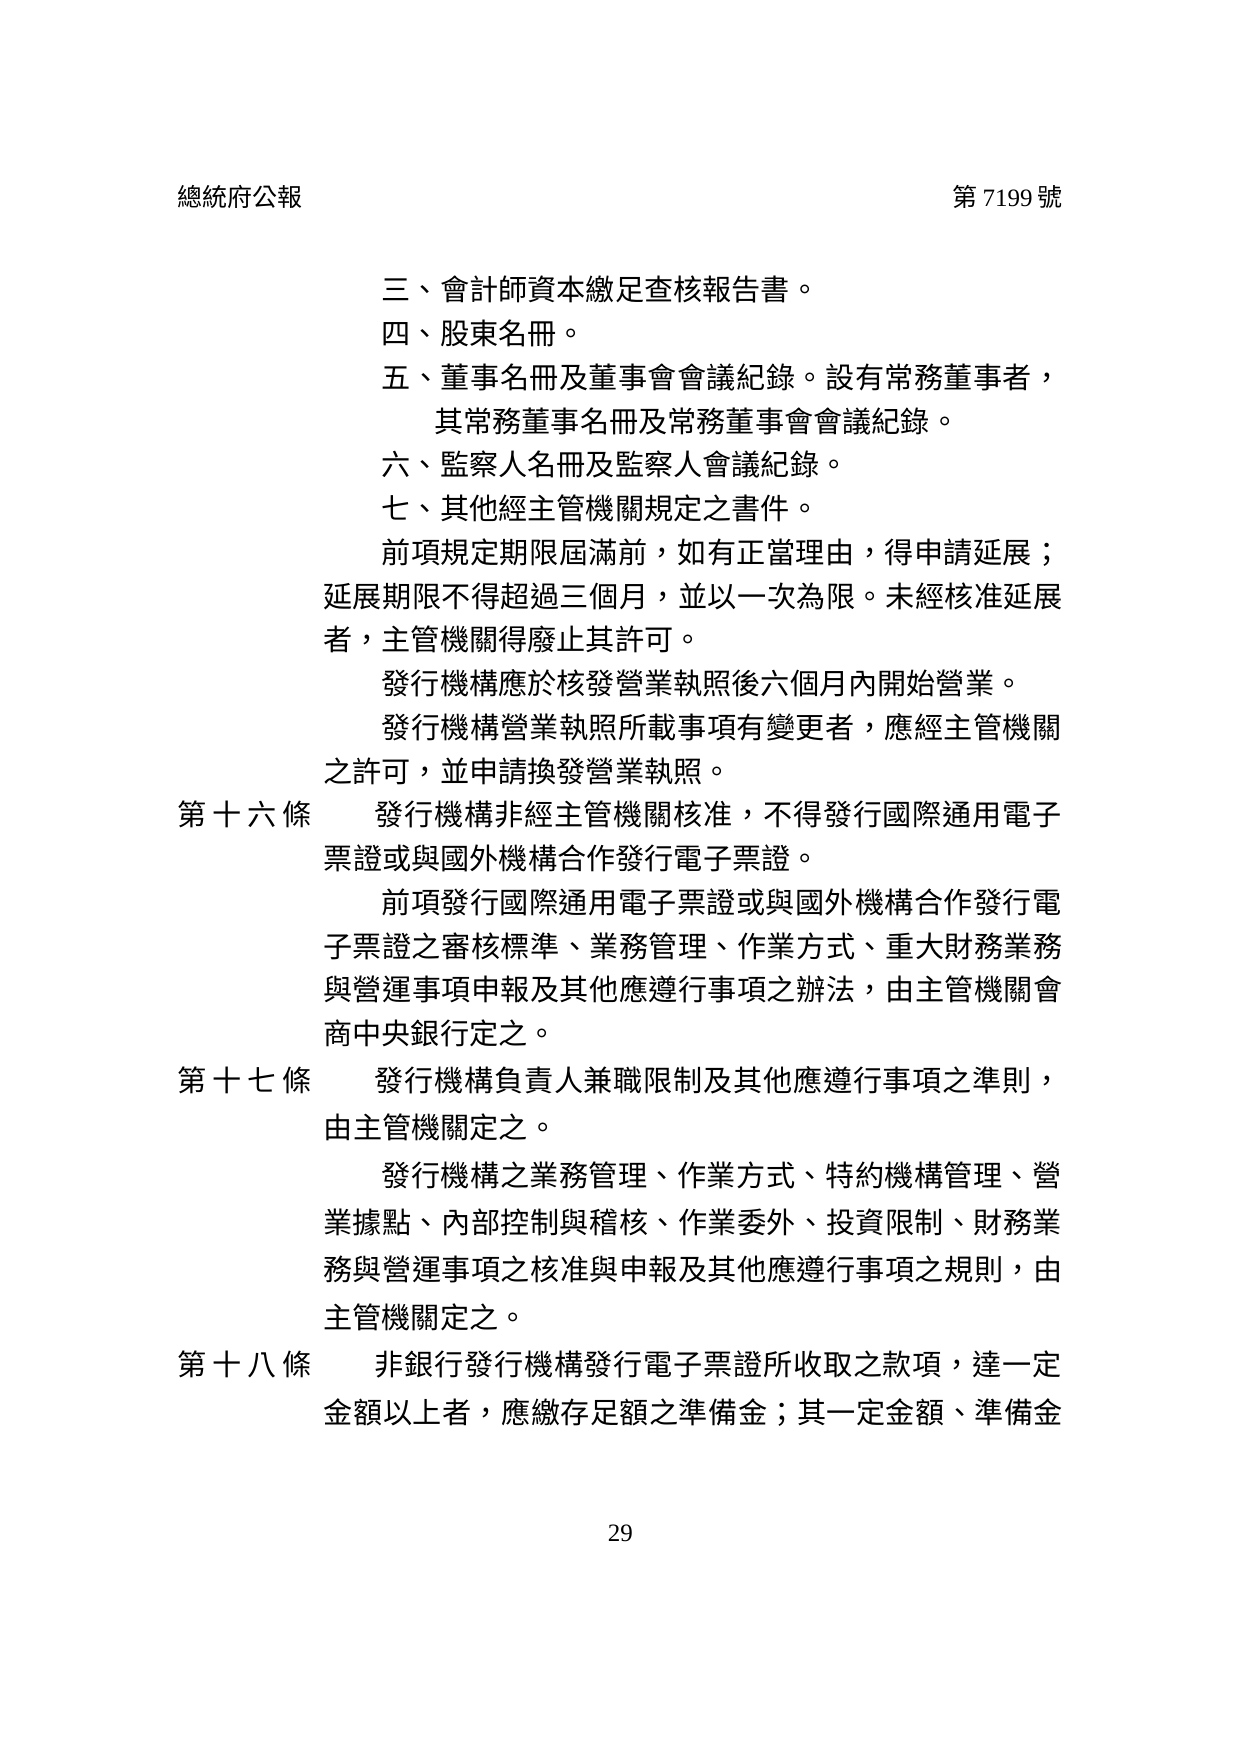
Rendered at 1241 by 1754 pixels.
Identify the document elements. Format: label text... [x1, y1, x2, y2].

text 第十六條 發行機構非經主管機關核准，不得發行國際通用電子票證或與國外機構合作發行電子票證。 [177, 791, 1063, 878]
text 發行機構營業執照所載事項有變更者，應經主管機關之許可，並申請換發營業執照。 [323, 703, 1063, 791]
text 七、其他經主管機關規定之書件。 [381, 484, 1063, 528]
text 五、董事名冊及董事會會議紀錄。設有常務董事者，其常務董事名冊及常務董事會會議紀錄。 [381, 353, 1063, 441]
text 四、股東名冊。 [381, 309, 1063, 353]
text 三、會計師資本繳足查核報告書。 [381, 266, 1063, 309]
text 第十七條 發行機構負責人兼職限制及其他應遵行事項之準則，由主管機關定之。 [177, 1053, 1063, 1148]
text 六、監察人名冊及監察人會議紀錄。 [381, 441, 1063, 484]
text 發行機構應於核發營業執照後六個月內開始營業。 [323, 659, 1063, 703]
text 第十八條 非銀行發行機構發行電子票證所收取之款項，達一定金額以上者，應繳存足額之準備金；其一定金額、準備金 [177, 1338, 1063, 1432]
text 發行機構之業務管理、作業方式、特約機構管理、營業據點、內部控制與稽核、作業委外、投資限制、財務業務與營運事項之核准與申報及其他應遵行事項之規則，由主管機關定之。 [323, 1148, 1063, 1338]
text 前項發行國際通用電子票證或與國外機構合作發行電子票證之審核標準、業務管理、作業方式、重大財務業務與營運事項申報及其他應遵行事項之辦法，由主管機關會商中央銀行定之。 [323, 878, 1063, 1053]
text 前項規定期限屆滿前，如有正當理由，得申請延展；延展期限不得超過三個月，並以一次為限。未經核准延展者，主管機關得廢止其許可。 [323, 528, 1063, 659]
